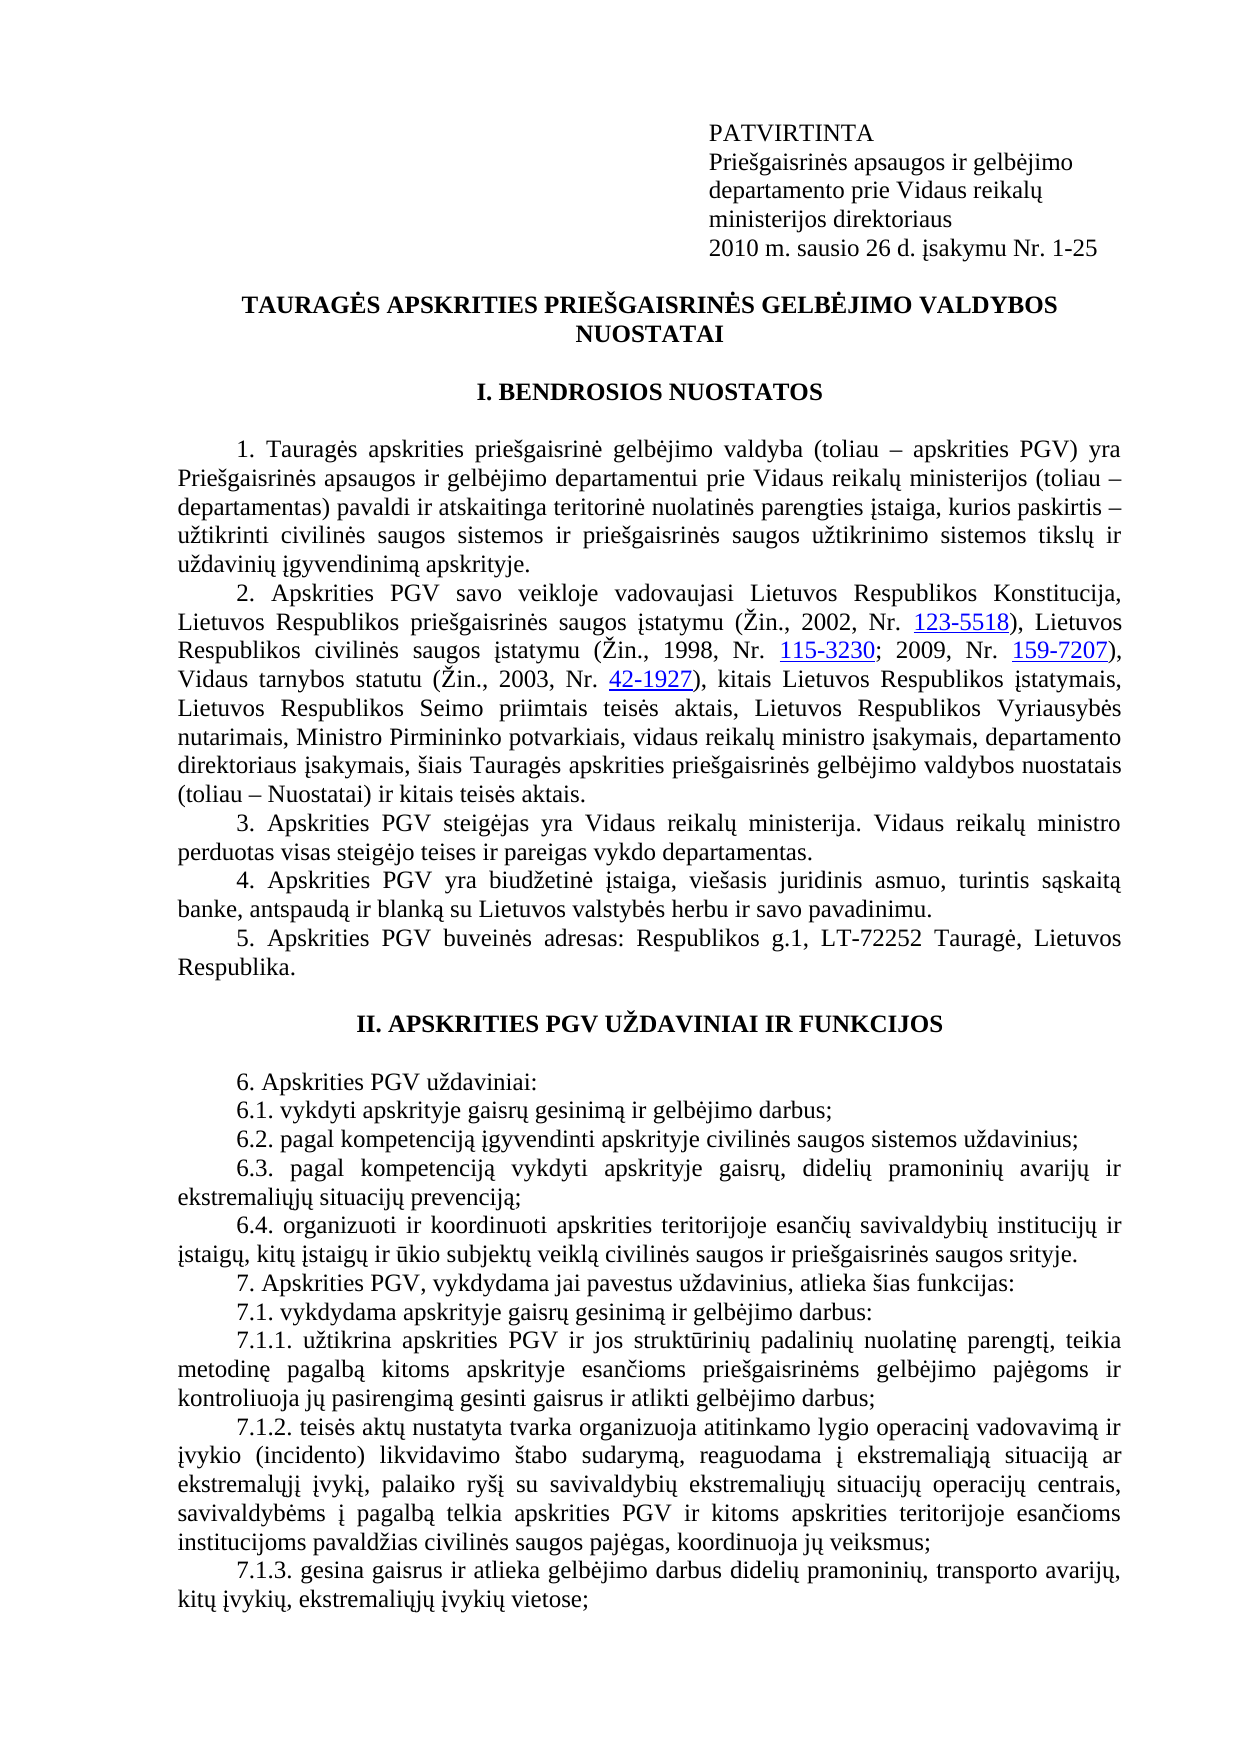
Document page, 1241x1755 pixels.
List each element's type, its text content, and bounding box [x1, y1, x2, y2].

text II. APSKRITIES PGV UŽDAVINIAI IR FUNKCIJOS [177, 1009, 1122, 1038]
text 6.2. pagal kompetenciją įgyvendinti apskrityje civilinės saugos sistemos uždavinius; [177, 1124, 1122, 1153]
text 2010 m. sausio 26 d. įsakymu Nr. 1-25 [177, 233, 1122, 262]
text 1. Tauragės apskrities priešgaisrinė gelbėjimo valdyba (toliau – apskrities PGV) yra Priešgaisrinės apsaugos ir gelbėjimo departamentui prie Vidaus reikalų ministerijos (toliau – departamentas) pavaldi ir atskaitinga teritorinė nuolatinės parengties įstaiga, kurios paskirtis – užtikrinti civilinės saugos sistemos ir priešgaisrinės saugos užtikrinimo sistemos tikslų ir uždavinių įgyvendinimą apskrityje. [177, 434, 1122, 578]
text PATVIRTINTA [709, 118, 1122, 147]
text ministerijos direktoriaus [177, 204, 1122, 233]
text I. BENDROSIOS NUOSTATOS [177, 377, 1122, 406]
text 6. Apskrities PGV uždaviniai: [177, 1067, 1122, 1096]
text 6.3. pagal kompetenciją vykdyti apskrityje gaisrų, didelių pramoninių avarijų ir ekstremaliųjų situacijų prevenciją; [177, 1153, 1122, 1211]
text TAURAGĖS APSKRITIES PRIEŠGAISRINĖS GELBĖJIMO VALDYBOS NUOSTATAI [177, 291, 1122, 348]
text 4. Apskrities PGV yra biudžetinė įstaiga, viešasis juridinis asmuo, turintis sąskaitą banke, antspaudą ir blanką su Lietuvos valstybės herbu ir savo pavadinimu. [177, 866, 1122, 923]
text 2. Apskrities PGV savo veikloje vadovaujasi Lietuvos Respublikos Konstitucija, Lietuvos Respublikos priešgaisrinės saugos įstatymu (Žin., 2002, Nr. 123-5518), Lietuvos Respublikos civilinės saugos įstatymu (Žin., 1998, Nr. 115-3230; 2009, Nr. 159-7207), Vidaus tarnybos statutu (Žin., 2003, Nr. 42-1927), kitais Lietuvos Respublikos įstatymais, Lietuvos Respublikos Seimo priimtais teisės aktais, Lietuvos Respublikos Vyriausybės nutarimais, Ministro Pirmininko potvarkiais, vidaus reikalų ministro įsakymais, departamento direktoriaus įsakymais, šiais Tauragės apskrities priešgaisrinės gelbėjimo valdybos nuostatais (toliau – Nuostatai) ir kitais teisės aktais. [177, 578, 1122, 808]
text 6.4. organizuoti ir koordinuoti apskrities teritorijoje esančių savivaldybių institucijų ir įstaigų, kitų įstaigų ir ūkio subjektų veiklą civilinės saugos ir priešgaisrinės saugos srityje. [177, 1211, 1122, 1268]
text 3. Apskrities PGV steigėjas yra Vidaus reikalų ministerija. Vidaus reikalų ministro perduotas visas steigėjo teises ir pareigas vykdo departamentas. [177, 808, 1122, 866]
text 7. Apskrities PGV, vykdydama jai pavestus uždavinius, atlieka šias funkcijas: [177, 1268, 1122, 1297]
text 7.1.2. teisės aktų nustatyta tvarka organizuoja atitinkamo lygio operacinį vadovavimą ir įvykio (incidento) likvidavimo štabo sudarymą, reaguodama į ekstremaliąją situaciją ar ekstremalųjį įvykį, palaiko ryšį su savivaldybių ekstremaliųjų situacijų operacijų centrais, savivaldybėms į pagalbą telkia apskrities PGV ir kitoms apskrities teritorijoje esančioms institucijoms pavaldžias civilinės saugos pajėgas, koordinuoja jų veiksmus; [177, 1412, 1122, 1556]
text 7.1. vykdydama apskrityje gaisrų gesinimą ir gelbėjimo darbus: [177, 1297, 1122, 1326]
text departamento prie Vidaus reikalų [177, 176, 1122, 204]
text 5. Apskrities PGV buveinės adresas: Respublikos g.1, LT-72252 Tauragė, Lietuvos Respublika. [177, 923, 1122, 981]
text 7.1.1. užtikrina apskrities PGV ir jos struktūrinių padalinių nuolatinę parengtį, teikia metodinę pagalbą kitoms apskrityje esančioms priešgaisrinėms gelbėjimo pajėgoms ir kontroliuoja jų pasirengimą gesinti gaisrus ir atlikti gelbėjimo darbus; [177, 1326, 1122, 1412]
text 6.1. vykdyti apskrityje gaisrų gesinimą ir gelbėjimo darbus; [177, 1096, 1122, 1124]
text Priešgaisrinės apsaugos ir gelbėjimo [177, 147, 1122, 176]
text 7.1.3. gesina gaisrus ir atlieka gelbėjimo darbus didelių pramoninių, transporto avarijų, kitų įvykių, ekstremaliųjų įvykių vietose; [177, 1556, 1122, 1613]
